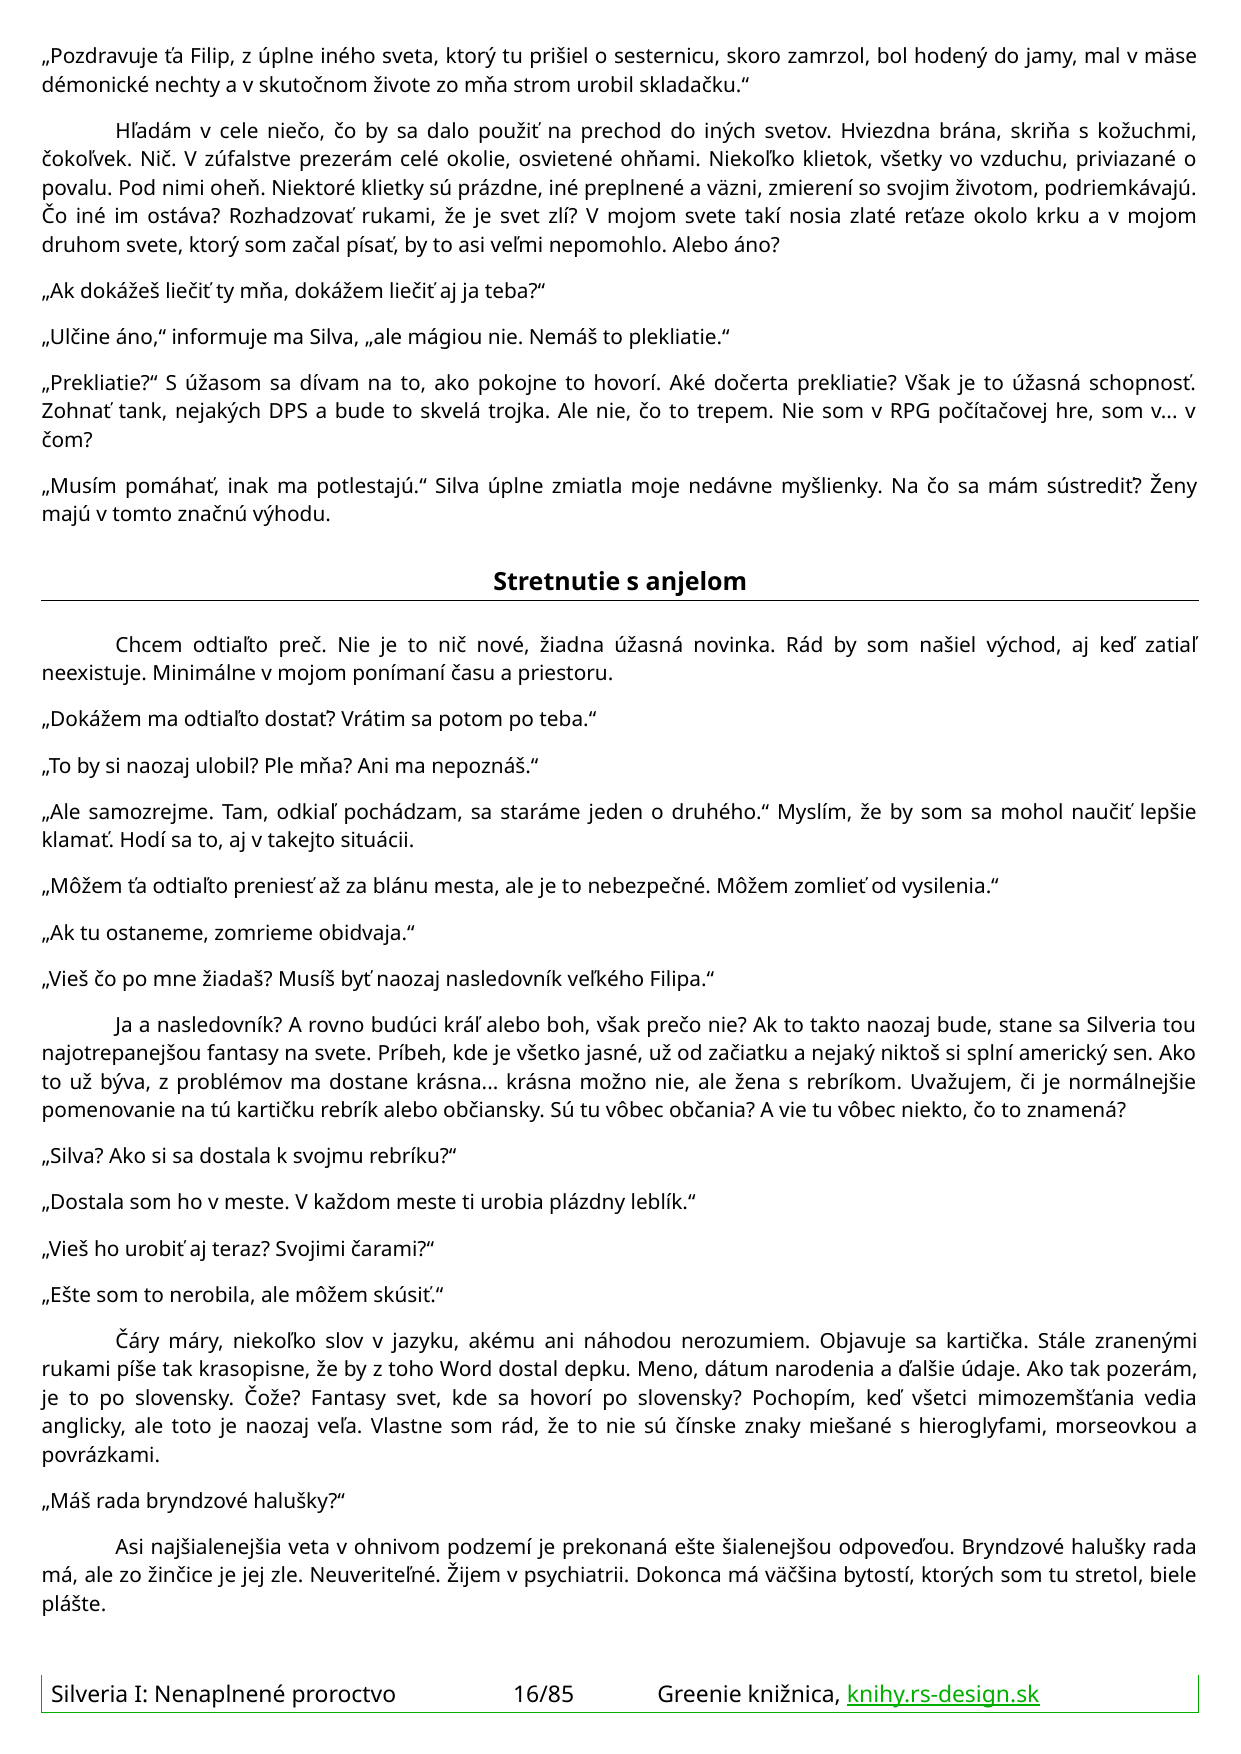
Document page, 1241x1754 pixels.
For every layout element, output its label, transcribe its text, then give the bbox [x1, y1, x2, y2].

text „Pozdravuje ťa Filip, z úplne iného sveta, ktorý tu prišiel o sesternicu, skoro zamrzol, bol hodený do jamy, mal v mäse démonické nechty a v skutočnom živote zo mňa strom urobil skladačku.“ [41, 41, 1199, 98]
text „Musím pomáhať, inak ma potlestajú.“ Silva úplne zmiatla moje nedávne myšlienky. Na čo sa mám sústrediť? Ženy majú v tomto značnú výhodu. [41, 471, 1199, 528]
text „Silva? Ako si sa dostala k svojmu rebríku?“ [41, 1141, 1199, 1170]
text „Dokážem ma odtiaľto dostať? Vrátim sa potom po teba.“ [41, 704, 1199, 733]
text Asi najšialenejšia veta v ohnivom podzemí je prekonaná ešte šialenejšou odpoveďou. Bryndzové halušky rada má, ale zo žinčice je jej zle. Neuveriteľné. Žijem v psychiatrii. Dokonca má väčšina bytostí, ktorých som tu stretol, biele plášte. [41, 1532, 1199, 1617]
text „Ešte som to nerobila, ale môžem skúsiť.“ [41, 1280, 1199, 1308]
text Čáry máry, niekoľko slov v jazyku, akému ani náhodou nerozumiem. Objavuje sa kartička. Stále zranenými rukami píše tak krasopisne, že by z toho Word dostal depku. Meno, dátum narodenia a ďalšie údaje. Ako tak pozerám, je to po slovensky. Čože? Fantasy svet, kde sa hovorí po slovensky? Pochopím, keď všetci mimozemšťania vedia anglicky, ale toto je naozaj veľa. Vlastne som rád, že to nie sú čínske znaky miešané s hieroglyfami, morseovkou a povrázkami. [41, 1326, 1199, 1468]
text Ja a nasledovník? A rovno budúci kráľ alebo boh, však prečo nie? Ak to takto naozaj bude, stane sa Silveria tou najotrepanejšou fantasy na svete. Príbeh, kde je všetko jasné, už od začiatku a nejaký niktoš si splní americký sen. Ako to už býva, z problémov ma dostane krásna... krásna možno nie, ale žena s rebríkom. Uvažujem, či je normálnejšie pomenovanie na tú kartičku rebrík alebo občiansky. Sú tu vôbec občania? A vie tu vôbec niekto, čo to znamená? [41, 1010, 1199, 1124]
text „Ak dokážeš liečiť ty mňa, dokážem liečiť aj ja teba?“ [41, 276, 1199, 304]
text „Máš rada bryndzové halušky?“ [41, 1486, 1199, 1514]
text „Vieš čo po mne žiadaš? Musíš byť naozaj nasledovník veľkého Filipa.“ [41, 964, 1199, 992]
text „Ulčine áno,“ informuje ma Silva, „ale mágiou nie. Nemáš to plekliatie.“ [41, 322, 1199, 350]
text „Ak tu ostaneme, zomrieme obidvaja.“ [41, 918, 1199, 946]
text „Môžem ťa odtiaľto preniesť až za blánu mesta, ale je to nebezpečné. Môžem zomlieť od vysilenia.“ [41, 871, 1199, 900]
text Chcem odtiaľto preč. Nie je to nič nové, žiadna úžasná novinka. Rád by som našiel východ, aj keď zatiaľ neexistuje. Minimálne v mojom ponímaní času a priestoru. [41, 630, 1199, 687]
text „Vieš ho urobiť aj teraz? Svojimi čarami?“ [41, 1234, 1199, 1262]
subtitle Stretnutie s anjelom [41, 561, 1199, 600]
text Hľadám v cele niečo, čo by sa dalo použiť na prechod do iných svetov. Hviezdna brána, skriňa s kožuchmi, čokoľvek. Nič. V zúfalstve prezerám celé okolie, osvietené ohňami. Niekoľko klietok, všetky vo vzduchu, priviazané o povalu. Pod nimi oheň. Niektoré klietky sú prázdne, iné preplnené a väzni, zmierení so svojim životom, podriemkávajú. Čo iné im ostáva? Rozhadzovať rukami, že je svet zlí? V mojom svete takí nosia zlaté reťaze okolo krku a v mojom druhom svete, ktorý som začal písať, by to asi veľmi nepomohlo. Alebo áno? [41, 116, 1199, 258]
text „Prekliatie?“ S úžasom sa dívam na to, ako pokojne to hovorí. Aké dočerta prekliatie? Však je to úžasná schopnosť. Zohnať tank, nejakých DPS a bude to skvelá trojka. Ale nie, čo to trepem. Nie som v RPG počítačovej hre, som v... v čom? [41, 368, 1199, 453]
text „Dostala som ho v meste. V každom meste ti urobia plázdny leblík.“ [41, 1187, 1199, 1216]
text „To by si naozaj ulobil? Ple mňa? Ani ma nepoznáš.“ [41, 751, 1199, 779]
text „Ale samozrejme. Tam, odkiaľ pochádzam, sa staráme jeden o druhého.“ Myslím, že by som sa mohol naučiť lepšie klamať. Hodí sa to, aj v takejto situácii. [41, 797, 1199, 854]
